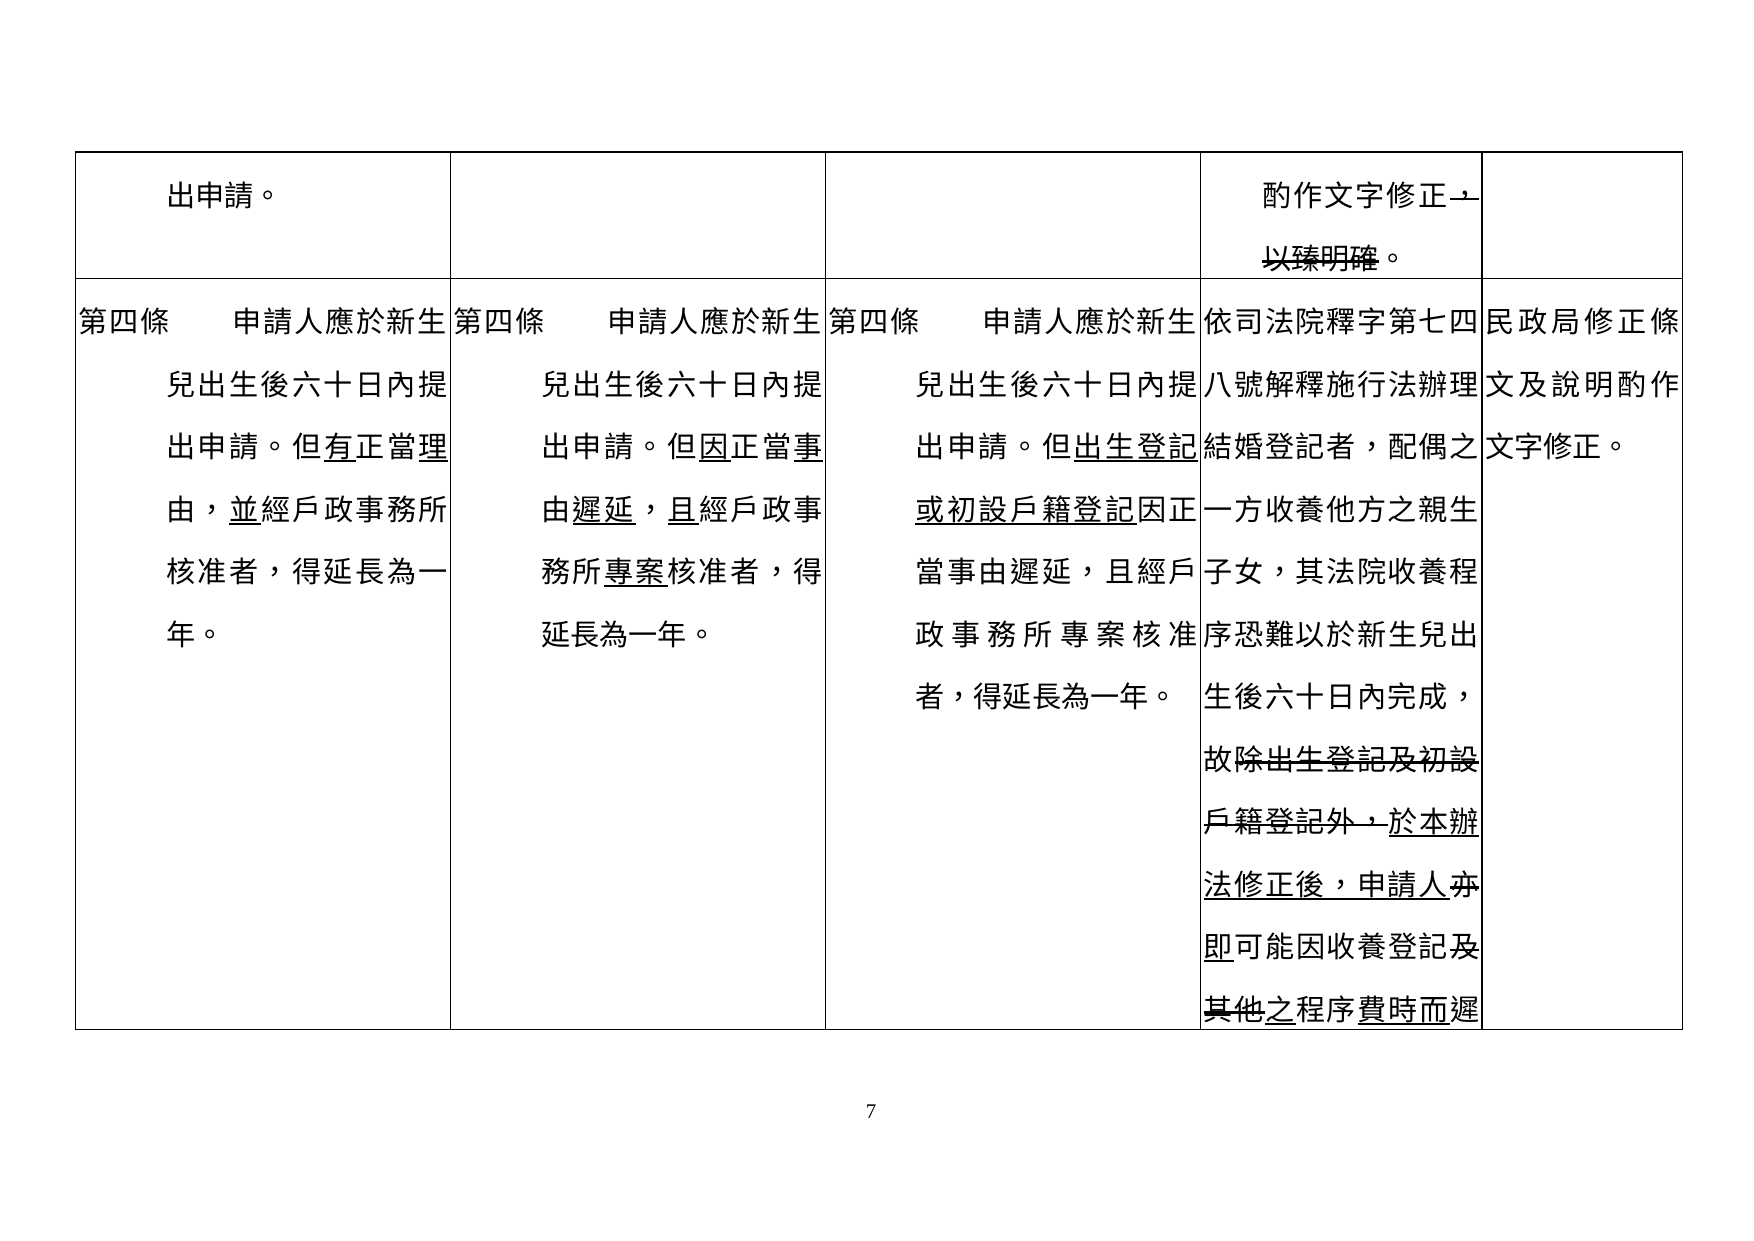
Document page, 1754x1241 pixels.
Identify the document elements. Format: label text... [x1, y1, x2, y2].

table_cell [1483, 153, 1682, 277]
table_cell 民政局修正條文及說明酌作文字修正。 [1483, 279, 1682, 1028]
table_cell 第四條 申請人應於新生兒出生後六十日內提出申請。但因正當事由遲延，且經戶政事務所專案核准者，得延長為一年。 [451, 279, 825, 1028]
table_cell 第四條 申請人應於新生兒出生後六十日內提出申請。但出生登記或初設戶籍登記因正當事由遲延，且經戶政事務所專案核准者，得延長為一年。 [826, 279, 1200, 1028]
table_cell 第四條 申請人應於新生兒出生後六十日內提出申請。但有正當理由，並經戶政事務所核准者，得延長為一年。 [76, 279, 450, 1028]
table_cell 依司法院釋字第七四八號解釋施行法辦理結婚登記者，配偶之一方收養他方之親生子女，其法院收養程序恐難以於新生兒出生後六十日內完成，故除出生登記及初設戶籍登記外，於本辦法修正後，申請人亦即可能因收養登記及其他之程序費時而遲 [1201, 279, 1481, 1028]
table_cell 酌作文字修正，以臻明確。 [1201, 153, 1481, 277]
table_cell [451, 153, 825, 277]
table_cell 出申請。 [76, 153, 450, 277]
table_cell [826, 153, 1200, 277]
